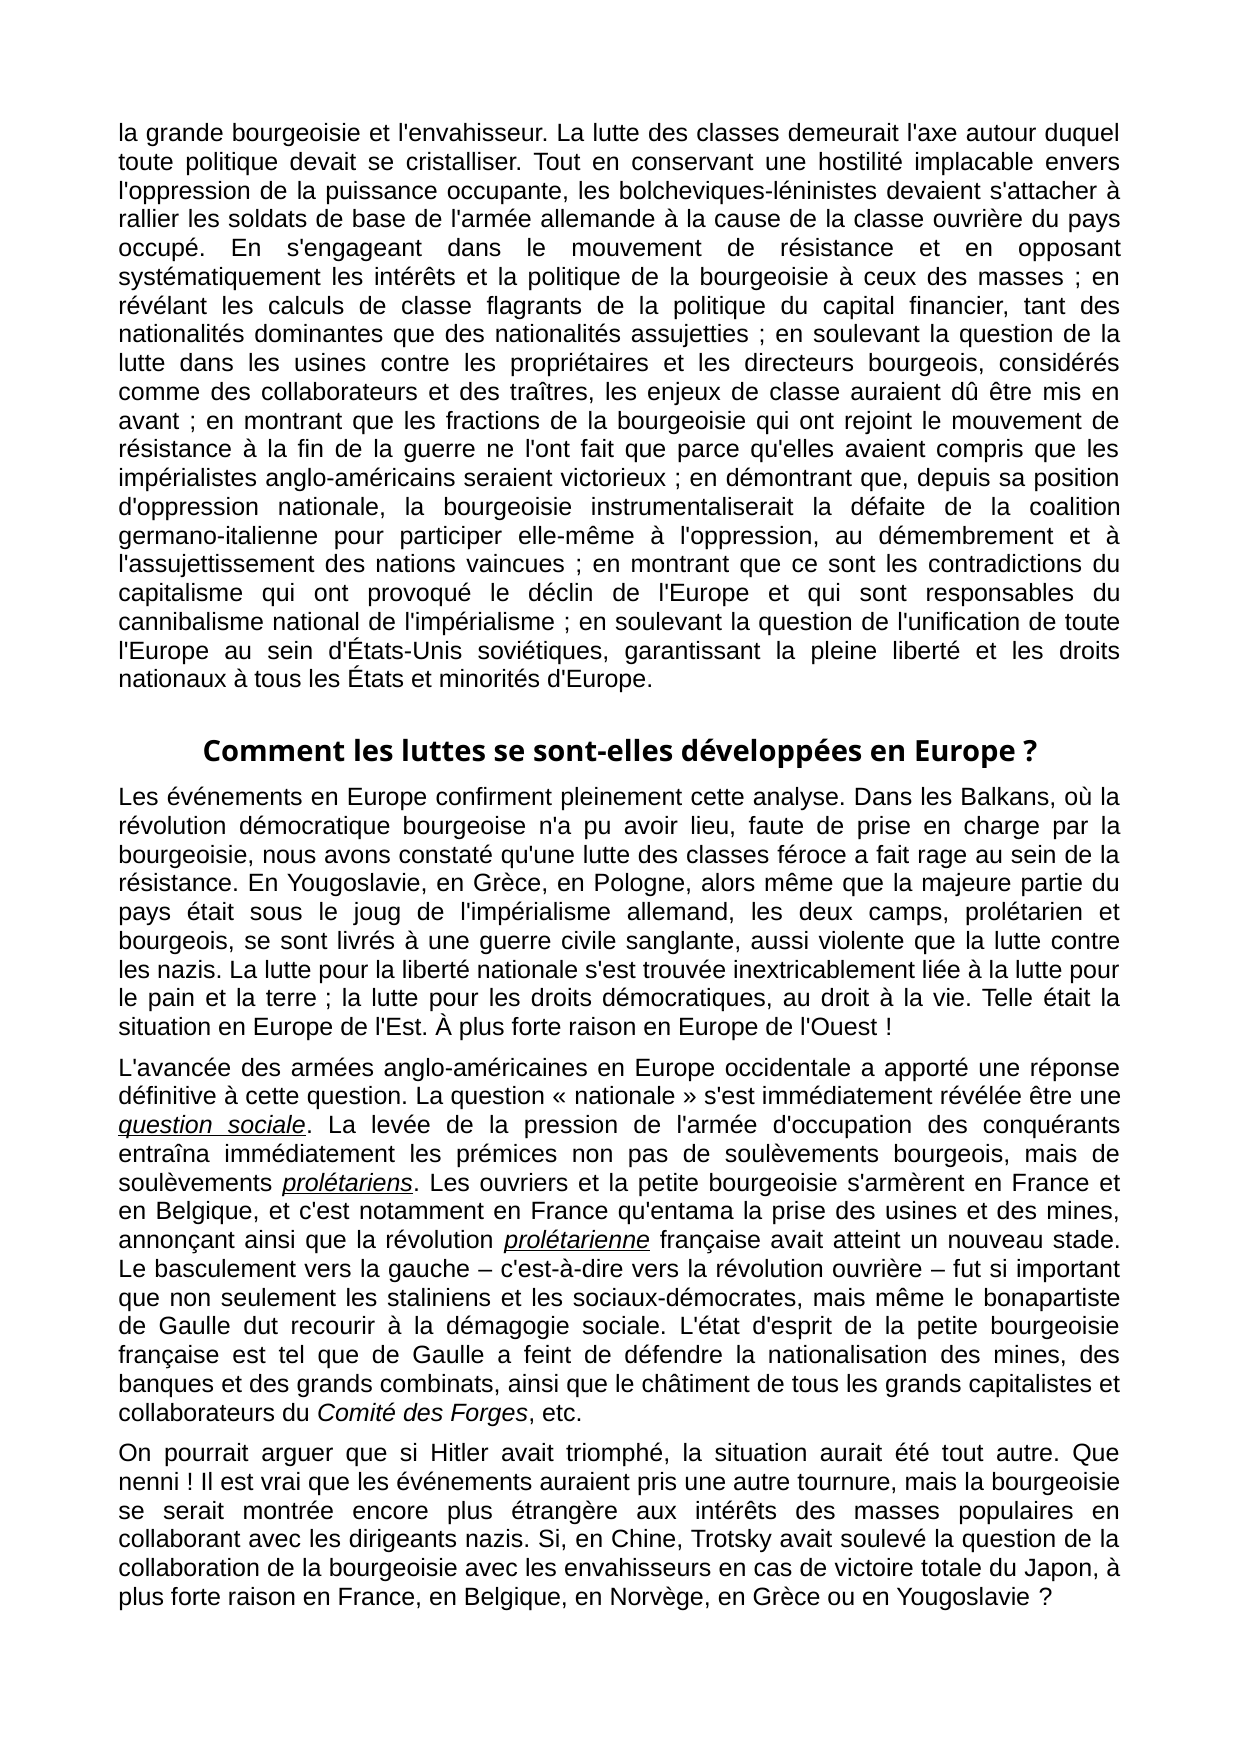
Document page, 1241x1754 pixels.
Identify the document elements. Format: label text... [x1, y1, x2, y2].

text On pourrait arguer que si Hitler avait triomphé, la situation aurait été tout autre. Que nenni ! Il est vrai que les événements auraient pris une autre tournure, mais la bourgeoisie se serait montrée encore plus étrangère aux intérêts des masses populaires en collaborant avec les dirigeants nazis. Si, en Chine, Trotsky avait soulevé la question de la collaboration de la bourgeoisie avec les envahisseurs en cas de victoire totale du Japon, à plus forte raison en France, en Belgique, en Norvège, en Grèce ou en Yougoslavie ? [118, 1438, 1122, 1611]
text la grande bourgeoisie et l'envahisseur. La lutte des classes demeurait l'axe autour duquel toute politique devait se cristalliser. Tout en conservant une hostilité implacable envers l'oppression de la puissance occupante, les bolcheviques-léninistes devaient s'attacher à rallier les soldats de base de l'armée allemande à la cause de la classe ouvrière du pays occupé. En s'engageant dans le mouvement de résistance et en opposant systématiquement les intérêts et la politique de la bourgeoisie à ceux des masses ; en révélant les calculs de classe flagrants de la politique du capital financier, tant des nationalités dominantes que des nationalités assujetties ; en soulevant la question de la lutte dans les usines contre les propriétaires et les directeurs bourgeois, considérés comme des collaborateurs et des traîtres, les enjeux de classe auraient dû être mis en avant ; en montrant que les fractions de la bourgeoisie qui ont rejoint le mouvement de résistance à la fin de la guerre ne l'ont fait que parce qu'elles avaient compris que les impérialistes anglo-américains seraient victorieux ; en démontrant que, depuis sa position d'oppression nationale, la bourgeoisie instrumentaliserait la défaite de la coalition germano-italienne pour participer elle-même à l'oppression, au démembrement et à l'assujettissement des nations vaincues ; en montrant que ce sont les contradictions du capitalisme qui ont provoqué le déclin de l'Europe et qui sont responsables du cannibalisme national de l'impérialisme ; en soulevant la question de l'unification de toute l'Europe au sein d'États-Unis soviétiques, garantissant la pleine liberté et les droits nationaux à tous les États et minorités d'Europe. [118, 118, 1122, 693]
text Les événements en Europe confirment pleinement cette analyse. Dans les Balkans, où la révolution démocratique bourgeoise n'a pu avoir lieu, faute de prise en charge par la bourgeoisie, nous avons constaté qu'une lutte des classes féroce a fait rage au sein de la résistance. En Yougoslavie, en Grèce, en Pologne, alors même que la majeure partie du pays était sous le joug de l'impérialisme allemand, les deux camps, prolétarien et bourgeois, se sont livrés à une guerre civile sanglante, aussi violente que la lutte contre les nazis. La lutte pour la liberté nationale s'est trouvée inextricablement liée à la lutte pour le pain et la terre ; la lutte pour les droits démocratiques, au droit à la vie. Telle était la situation en Europe de l'Est. À plus forte raison en Europe de l'Ouest ! [118, 782, 1122, 1041]
text L'avancée des armées anglo-américaines en Europe occidentale a apporté une réponse définitive à cette question. La question « nationale » s'est immédiatement révélée être une question sociale. La levée de la pression de l'armée d'occupation des conquérants entraîna immédiatement les prémices non pas de soulèvements bourgeois, mais de soulèvements prolétariens. Les ouvriers et la petite bourgeoisie s'armèrent en France et en Belgique, et c'est notamment en France qu'entama la prise des usines et des mines, annonçant ainsi que la révolution prolétarienne française avait atteint un nouveau stade. Le basculement vers la gauche – c'est-à-dire vers la révolution ouvrière – fut si important que non seulement les staliniens et les sociaux-démocrates, mais même le bonapartiste de Gaulle dut recourir à la démagogie sociale. L'état d'esprit de la petite bourgeoisie française est tel que de Gaulle a feint de défendre la nationalisation des mines, des banques et des grands combinats, ainsi que le châtiment de tous les grands capitalistes et collaborateurs du Comité des Forges, etc. [118, 1053, 1122, 1426]
subtitle Comment les luttes se sont-elles développées en Europe ? [118, 730, 1122, 769]
